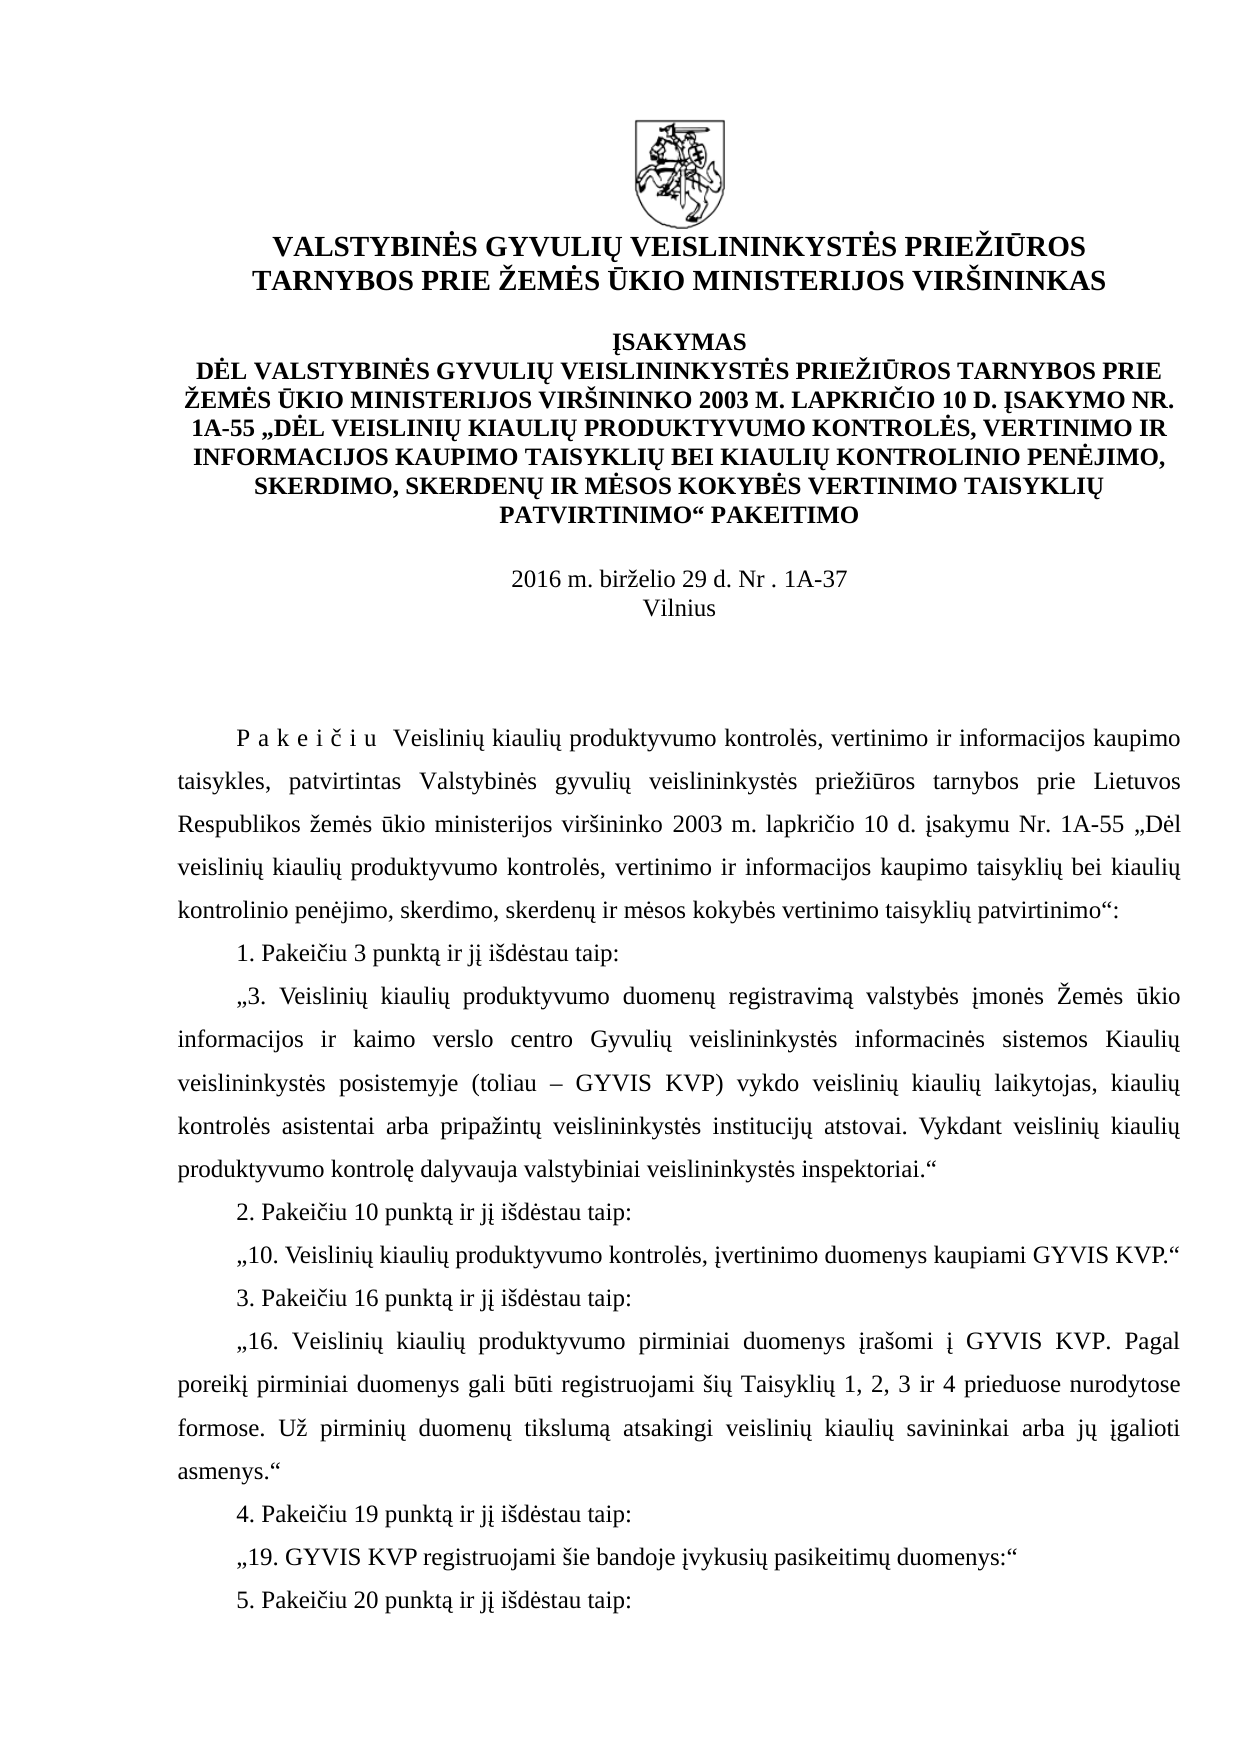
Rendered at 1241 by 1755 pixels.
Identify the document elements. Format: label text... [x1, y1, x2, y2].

text TARNYBOS PRIE ŽEMĖS ŪKIO MINISTERIJOS VIRŠININKAS [177, 263, 1181, 296]
text 2. Pakeičiu 10 punktą ir jį išdėstau taip: [177, 1197, 1181, 1226]
text „3. Veislinių kiaulių produktyvumo duomenų registravimą valstybės įmonės Žemės ūkio informacijos ir kaimo verslo centro Gyvulių veislininkystės informacinės sistemos Kiaulių veislininkystės posistemyje (toliau – GYVIS KVP) vykdo veislinių kiaulių laikytojas, kiaulių kontrolės asistentai arba pripažintų veislininkystės institucijų atstovai. Vykdant veislinių kiaulių produktyvumo kontrolę dalyvauja valstybiniai veislininkystės inspektoriai.“ [177, 981, 1181, 1183]
text „16. Veislinių kiaulių produktyvumo pirminiai duomenys įrašomi į GYVIS KVP. Pagal poreikį pirminiai duomenys gali būti registruojami šių Taisyklių 1, 2, 3 ir 4 prieduose nurodytose formose. Už pirminių duomenų tikslumą atsakingi veislinių kiaulių savininkai arba jų įgalioti asmenys.“ [177, 1326, 1181, 1484]
text Vilnius [177, 593, 1181, 622]
text „19. GYVIS KVP registruojami šie bandoje įvykusių pasikeitimų duomenys:“ [177, 1542, 1181, 1571]
text 1. Pakeičiu 3 punktą ir jį išdėstau taip: [177, 938, 1181, 967]
text ĮSAKYMAS [177, 327, 1181, 356]
text 2016 m. birželio 29 d. Nr . 1A-37 [177, 564, 1181, 593]
text 5. Pakeičiu 20 punktą ir jį išdėstau taip: [177, 1585, 1181, 1614]
text 3. Pakeičiu 16 punktą ir jį išdėstau taip: [177, 1283, 1181, 1312]
text DĖL VALSTYBINĖS GYVULIŲ VEISLININKYSTĖS PRIEŽIŪROS TARNYBOS PRIE ŽEMĖS ŪKIO MINISTERIJOS VIRŠININKO 2003 M. LAPKRIČIO 10 D. ĮSAKYMO NR. 1A-55 „DĖL VEISLINIŲ KIAULIŲ PRODUKTYVUMO KONTROLĖS, VERTINIMO IR INFORMACIJOS KAUPIMO TAISYKLIŲ BEI KIAULIŲ KONTROLINIO PENĖJIMO, SKERDIMO, SKERDENŲ IR MĖSOS KOKYBĖS VERTINIMO TAISYKLIŲ PATVIRTINIMO“ PAKEITIMO [177, 356, 1181, 528]
text 4. Pakeičiu 19 punktą ir jį išdėstau taip: [177, 1499, 1181, 1528]
text P a k e i č i u Veislinių kiaulių produktyvumo kontrolės, vertinimo ir informacijos kaupimo taisykles, patvirtintas Valstybinės gyvulių veislininkystės priežiūros tarnybos prie Lietuvos Respublikos žemės ūkio ministerijos viršininko 2003 m. lapkričio 10 d. įsakymu Nr. 1A-55 „Dėl veislinių kiaulių produktyvumo kontrolės, vertinimo ir informacijos kaupimo taisyklių bei kiaulių kontrolinio penėjimo, skerdimo, skerdenų ir mėsos kokybės vertinimo taisyklių patvirtinimo“: [177, 723, 1181, 924]
text „10. Veislinių kiaulių produktyvumo kontrolės, įvertinimo duomenys kaupiami GYVIS KVP.“ [177, 1240, 1181, 1269]
text VALSTYBINĖS GYVULIŲ VEISLININKYSTĖS PRIEŽIŪROS [177, 229, 1181, 263]
